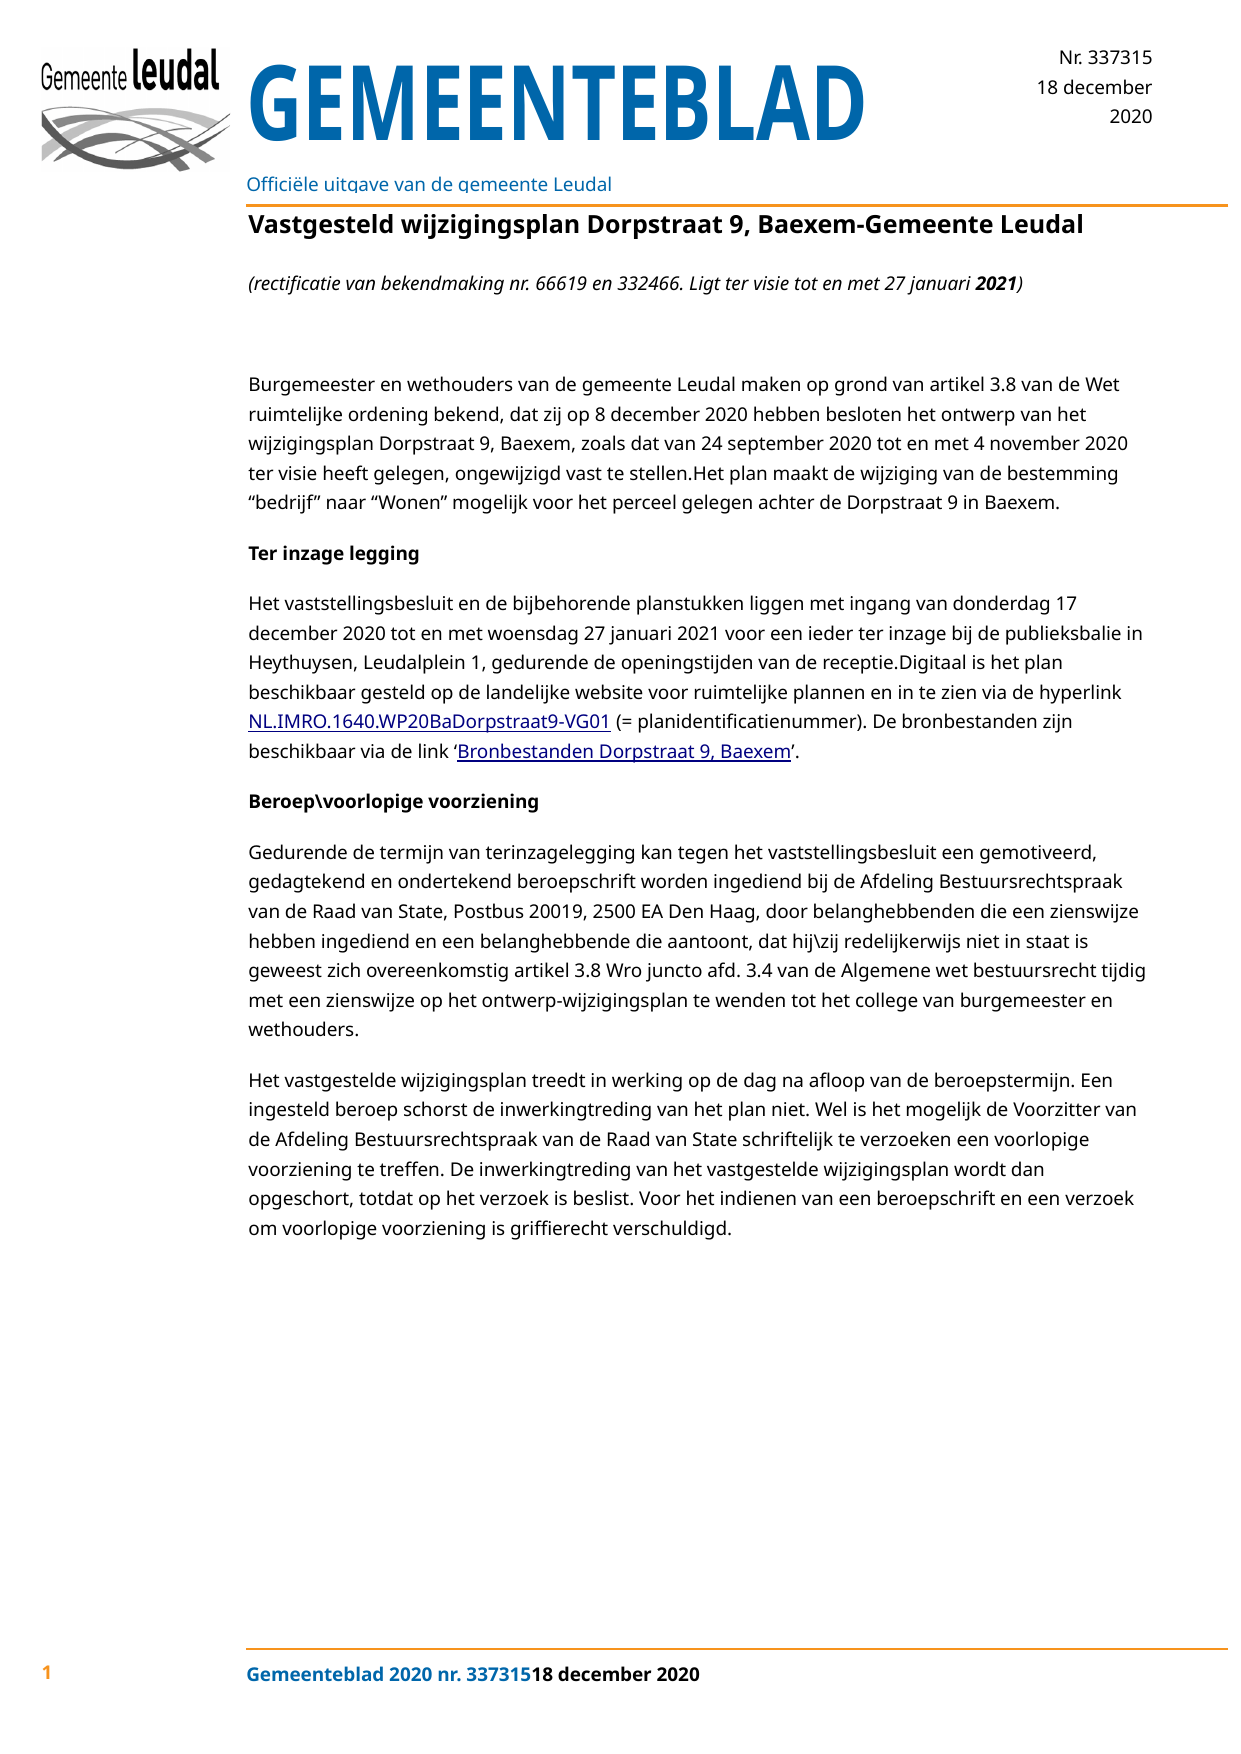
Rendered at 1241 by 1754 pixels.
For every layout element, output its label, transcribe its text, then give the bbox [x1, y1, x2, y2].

text Beroep\voorlopige voorziening [248, 789, 1152, 814]
text (rectificatie van bekendmaking nr. 66619 en 332466. Ligt ter visie tot en met 27 januari 2021) [248, 270, 1152, 296]
text Het vaststellingsbesluit en de bijbehorende planstukken liggen met ingang van donderdag 17 december 2020 tot en met woensdag 27 januari 2021 voor een ieder ter inzage bij de publieksbalie in Heythuysen, Leudalplein 1, gedurende de openingstijden van de receptie.Digitaal is het plan beschikbaar gesteld op de landelijke website voor ruimtelijke plannen en in te zien via de hyperlink NL.IMRO.1640.WP20BaDorpstraat9-VG01 (= planidentificatienummer). De bronbestanden zijn beschikbaar via de link ‘Bronbestanden Dorpstraat 9, Baexem’. [248, 590, 1152, 764]
picture [41, 47, 231, 172]
text Gedurende de termijn van terinzagelegging kan tegen het vaststellingsbesluit een gemotiveerd, gedagtekend en ondertekend beroepschrift worden ingediend bij de Afdeling Bestuursrechtspraak van de Raad van State, Postbus 20019, 2500 EA Den Haag, door belanghebbenden die een zienswijze hebben ingediend en een belanghebbende die aantoont, dat hij\zij redelijkerwijs niet in staat is geweest zich overeenkomstig artikel 3.8 Wro juncto afd. 3.4 van de Algemene wet bestuursrecht tijdig met een zienswijze op het ontwerp-wijzigingsplan te wenden tot het college van burgemeester en wethouders. [248, 839, 1152, 1042]
text Burgemeester en wethouders van de gemeente Leudal maken op grond van artikel 3.8 van de Wet ruimtelijke ordening bekend, dat zij op 8 december 2020 hebben besloten het ontwerp van het wijzigingsplan Dorpstraat 9, Baexem, zoals dat van 24 september 2020 tot en met 4 november 2020 ter visie heeft gelegen, ongewijzigd vast te stellen.Het plan maakt de wijziging van de bestemming “bedrijf” naar “Wonen” mogelijk voor het perceel gelegen achter de Dorpstraat 9 in Baexem. [248, 371, 1152, 515]
text Ter inzage legging [248, 540, 1152, 566]
text Vastgesteld wijzigingsplan Dorpstraat 9, Baexem-Gemeente Leudal [248, 207, 1152, 241]
text Het vastgestelde wijzigingsplan treedt in werking op de dag na afloop van de beroepstermijn. Een ingesteld beroep schorst de inwerkingtreding van het plan niet. Wel is het mogelijk de Voorzitter van de Afdeling Bestuursrechtspraak van de Raad van State schriftelijk te verzoeken een voorlopige voorziening te treffen. De inwerkingtreding van het vastgestelde wijzigingsplan wordt dan opgeschort, totdat op het verzoek is beslist. Voor het indienen van een beroepschrift en een verzoek om voorlopige voorziening is griffierecht verschuldigd. [248, 1067, 1152, 1241]
